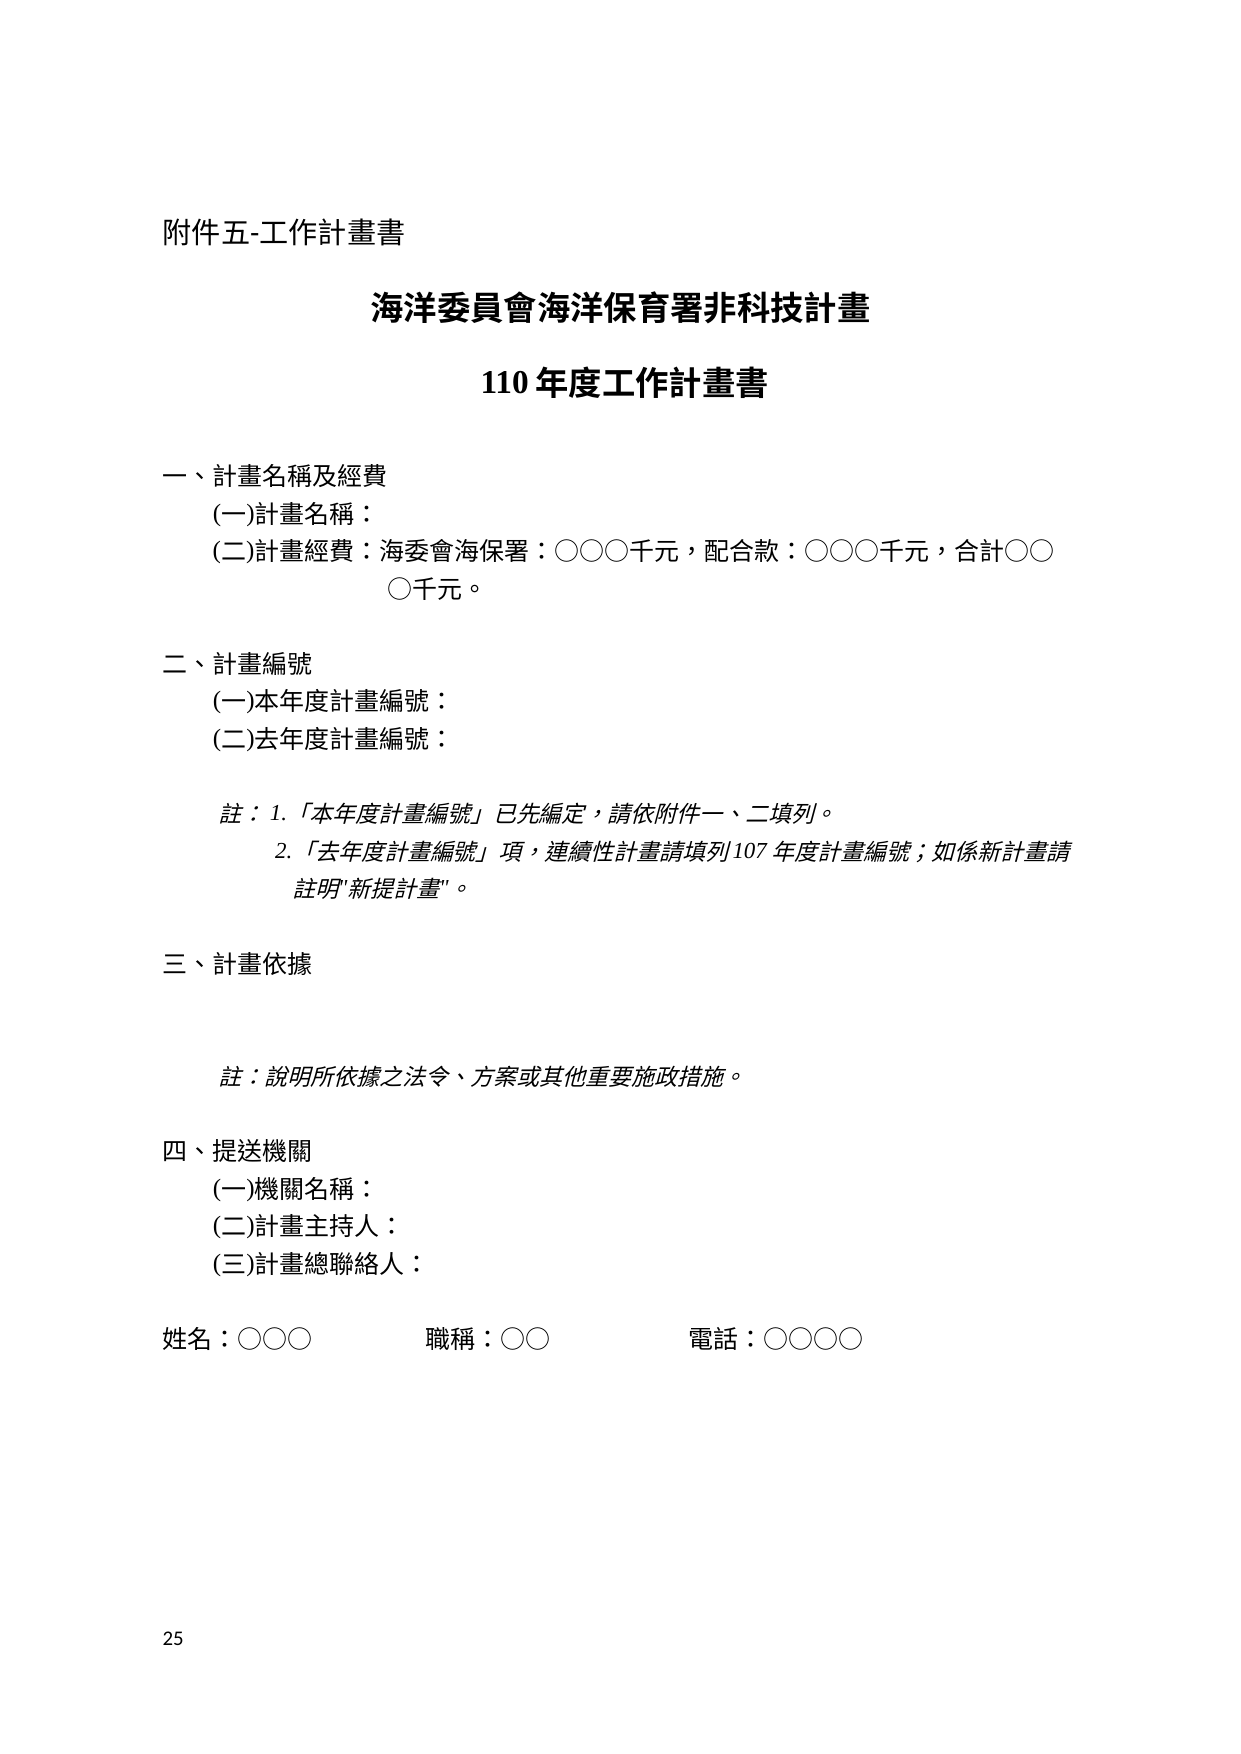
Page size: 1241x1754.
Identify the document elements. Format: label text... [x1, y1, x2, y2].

table_header 電話：○○○○ [685, 1313, 948, 1537]
text (一)本年度計畫編號： [162, 675, 1078, 712]
table_header 職稱：○○ [422, 1313, 685, 1537]
text (一)機關名稱： [213, 1162, 1078, 1200]
text 110年度工作計畫書 [162, 337, 1078, 412]
text (二)計畫經費：海委會海保署：○○○千元，配合款：○○○千元，合計○○○千元。 [212, 525, 1078, 600]
table_header 姓名：○○○ [160, 1313, 422, 1537]
text 三、計畫依據 [162, 937, 1078, 975]
text 四、提送機關 [162, 1125, 1078, 1162]
text 註： 1.「本年度計畫編號」已先編定，請依附件一、二填列。 [200, 787, 1078, 825]
text 二、計畫編號 [162, 637, 1078, 675]
text 註：說明所依據之法令、方案或其他重要施政措施。 [200, 1050, 1078, 1087]
text 附件五-工作計畫書 [162, 187, 1078, 262]
text (三)計畫總聯絡人： [213, 1237, 1078, 1275]
text 2.「去年度計畫編號」項，連續性計畫請填列107年度計畫編號；如係新計畫請註明"新提計畫"。 [218, 825, 1078, 900]
text (一)計畫名稱： [162, 487, 1078, 525]
text 海洋委員會海洋保育署非科技計畫 [162, 262, 1078, 337]
text 一、計畫名稱及經費 [162, 450, 1078, 487]
text (二)計畫主持人： [213, 1200, 1078, 1237]
text (二)去年度計畫編號： [162, 712, 1078, 750]
